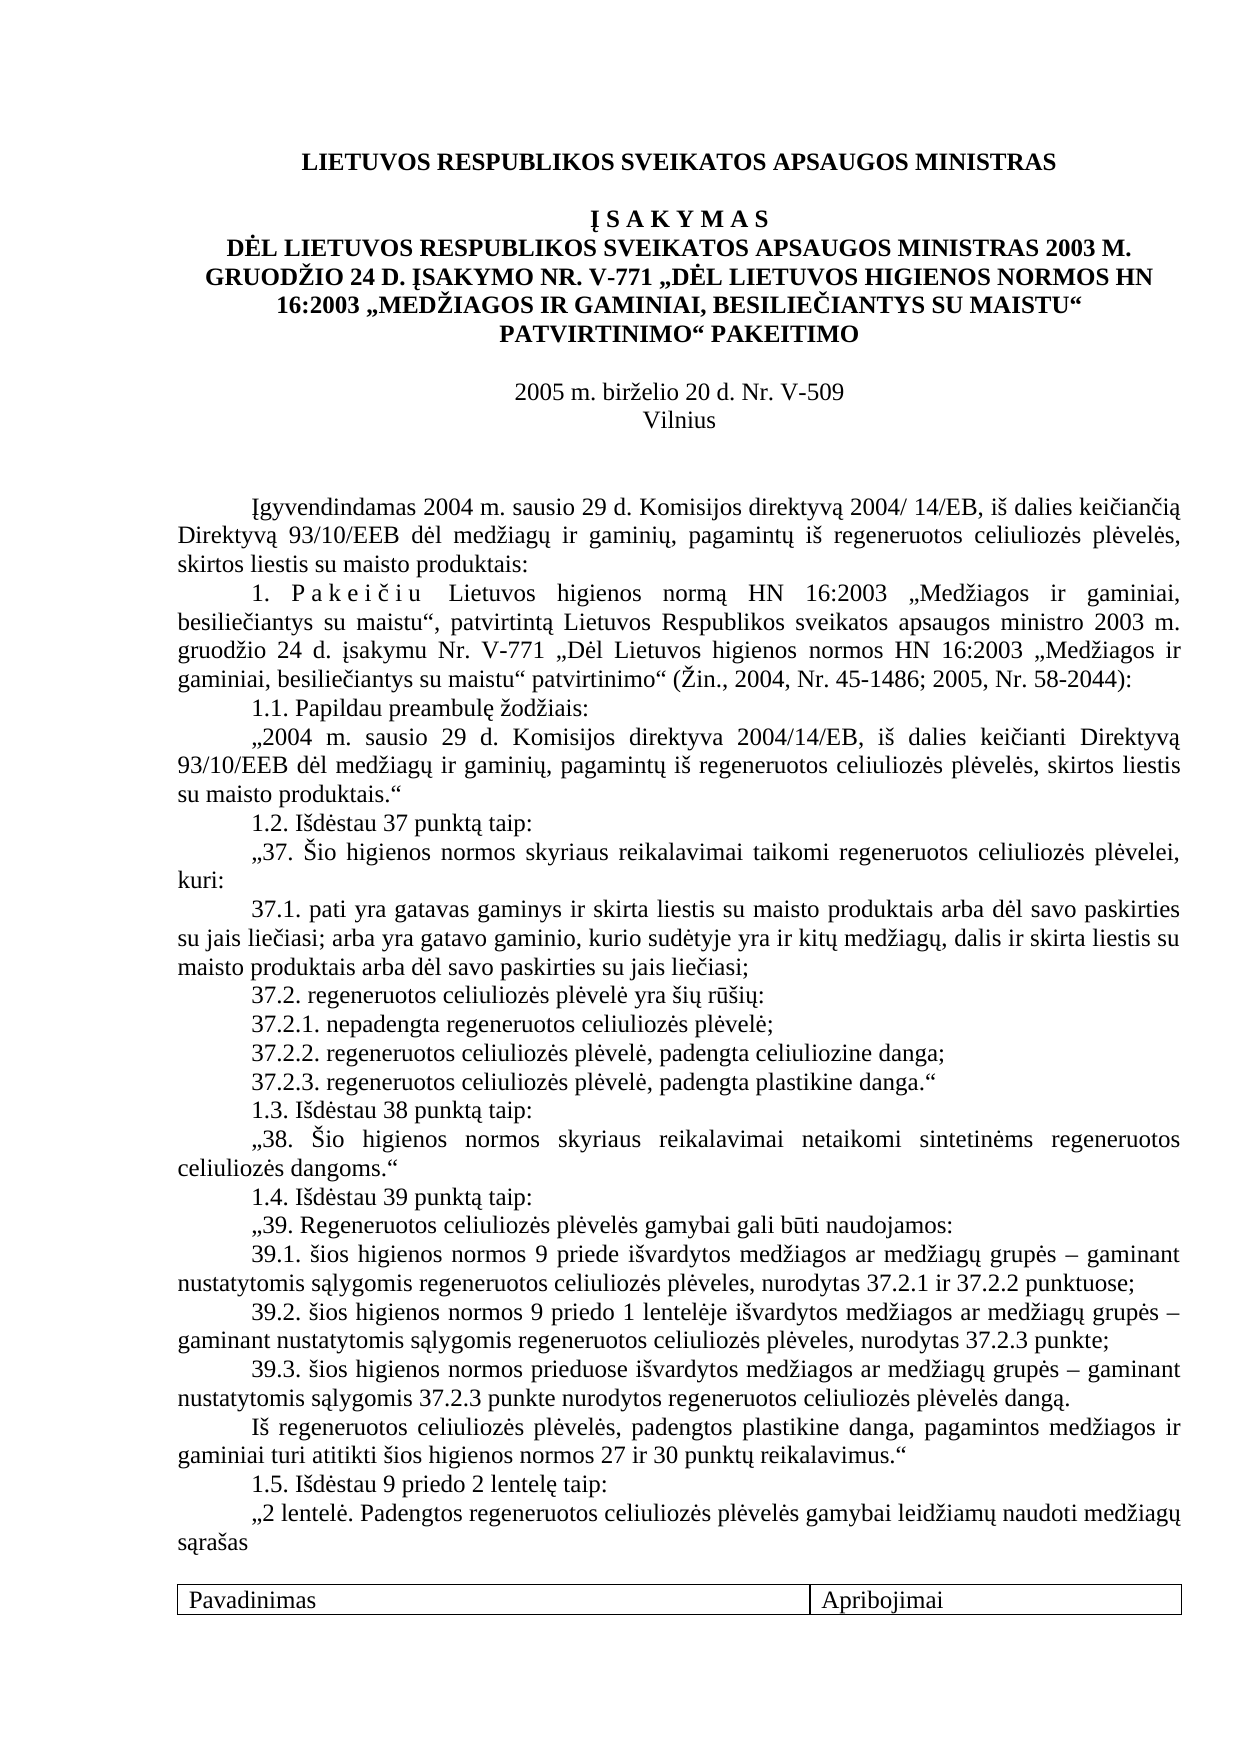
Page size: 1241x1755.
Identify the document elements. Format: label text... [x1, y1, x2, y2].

text Į S A K Y M A S [177, 204, 1181, 233]
text „39. Regeneruotos celiuliozės plėvelės gamybai gali būti naudojamos: [177, 1211, 1181, 1239]
table_header Apribojimai [811, 1585, 1181, 1614]
text Iš regeneruotos celiuliozės plėvelės, padengtos plastikine danga, pagamintos medžiagos ir gaminiai turi atitikti šios higienos normos 27 ir 30 punktų reikalavimus.“ [177, 1412, 1181, 1469]
text LIETUVOS RESPUBLIKOS SVEIKATOS APSAUGOS MINISTRAS [177, 147, 1181, 176]
text Vilnius [177, 406, 1181, 434]
text 1. Pakeičiu Lietuvos higienos normą HN 16:2003 „Medžiagos ir gaminiai, besiliečiantys su maistu“, patvirtintą Lietuvos Respublikos sveikatos apsaugos ministro 2003 m. gruodžio 24 d. įsakymu Nr. V-771 „Dėl Lietuvos higienos normos HN 16:2003 „Medžiagos ir gaminiai, besiliečiantys su maistu“ patvirtinimo“ (Žin., 2004, Nr. 45-1486; 2005, Nr. 58-2044): [177, 578, 1181, 693]
text Įgyvendindamas 2004 m. sausio 29 d. Komisijos direktyvą 2004/ 14/EB, iš dalies keičiančią Direktyvą 93/10/EEB dėl medžiagų ir gaminių, pagamintų iš regeneruotos celiuliozės plėvelės, skirtos liestis su maisto produktais: [177, 492, 1181, 578]
text DĖL LIETUVOS RESPUBLIKOS SVEIKATOS APSAUGOS MINISTRAS 2003 M. GRUODŽIO 24 D. ĮSAKYMO NR. V-771 „DĖL LIETUVOS HIGIENOS NORMOS HN 16:2003 „MEDŽIAGOS IR GAMINIAI, BESILIEČIANTYS SU MAISTU“ PATVIRTINIMO“ PAKEITIMO [177, 233, 1181, 348]
text 37.2. regeneruotos celiuliozės plėvelė yra šių rūšių: [177, 981, 1181, 1009]
text 1.1. Papildau preambulę žodžiais: [177, 693, 1181, 722]
text 2005 m. birželio 20 d. Nr. V-509 [177, 377, 1181, 406]
text 1.5. Išdėstau 9 priedo 2 lentelę taip: [177, 1469, 1181, 1498]
text 1.4. Išdėstau 39 punktą taip: [177, 1182, 1181, 1211]
text 37.2.2. regeneruotos celiuliozės plėvelė, padengta celiuliozine danga; [177, 1038, 1181, 1067]
text 37.1. pati yra gatavas gaminys ir skirta liestis su maisto produktais arba dėl savo paskirties su jais liečiasi; arba yra gatavo gaminio, kurio sudėtyje yra ir kitų medžiagų, dalis ir skirta liestis su maisto produktais arba dėl savo paskirties su jais liečiasi; [177, 894, 1181, 981]
text „2 lentelė. Padengtos regeneruotos celiuliozės plėvelės gamybai leidžiamų naudoti medžiagų sąrašas [177, 1498, 1181, 1556]
text „2004 m. sausio 29 d. Komisijos direktyva 2004/14/EB, iš dalies keičianti Direktyvą 93/10/EEB dėl medžiagų ir gaminių, pagamintų iš regeneruotos celiuliozės plėvelės, skirtos liestis su maisto produktais.“ [177, 722, 1181, 808]
text 1.3. Išdėstau 38 punktą taip: [177, 1096, 1181, 1124]
text 1.2. Išdėstau 37 punktą taip: [177, 808, 1181, 837]
text „37. Šio higienos normos skyriaus reikalavimai taikomi regeneruotos celiuliozės plėvelei, kuri: [177, 837, 1181, 894]
text 39.3. šios higienos normos prieduose išvardytos medžiagos ar medžiagų grupės – gaminant nustatytomis sąlygomis 37.2.3 punkte nurodytos regeneruotos celiuliozės plėvelės dangą. [177, 1354, 1181, 1412]
text „38. Šio higienos normos skyriaus reikalavimai netaikomi sintetinėms regeneruotos celiuliozės dangoms.“ [177, 1124, 1181, 1182]
text 37.2.3. regeneruotos celiuliozės plėvelė, padengta plastikine danga.“ [177, 1067, 1181, 1096]
text 39.2. šios higienos normos 9 priedo 1 lentelėje išvardytos medžiagos ar medžiagų grupės – gaminant nustatytomis sąlygomis regeneruotos celiuliozės plėveles, nurodytas 37.2.3 punkte; [177, 1297, 1181, 1354]
text 39.1. šios higienos normos 9 priede išvardytos medžiagos ar medžiagų grupės – gaminant nustatytomis sąlygomis regeneruotos celiuliozės plėveles, nurodytas 37.2.1 ir 37.2.2 punktuose; [177, 1239, 1181, 1297]
table_header Pavadinimas [178, 1585, 809, 1614]
text 37.2.1. nepadengta regeneruotos celiuliozės plėvelė; [177, 1009, 1181, 1038]
